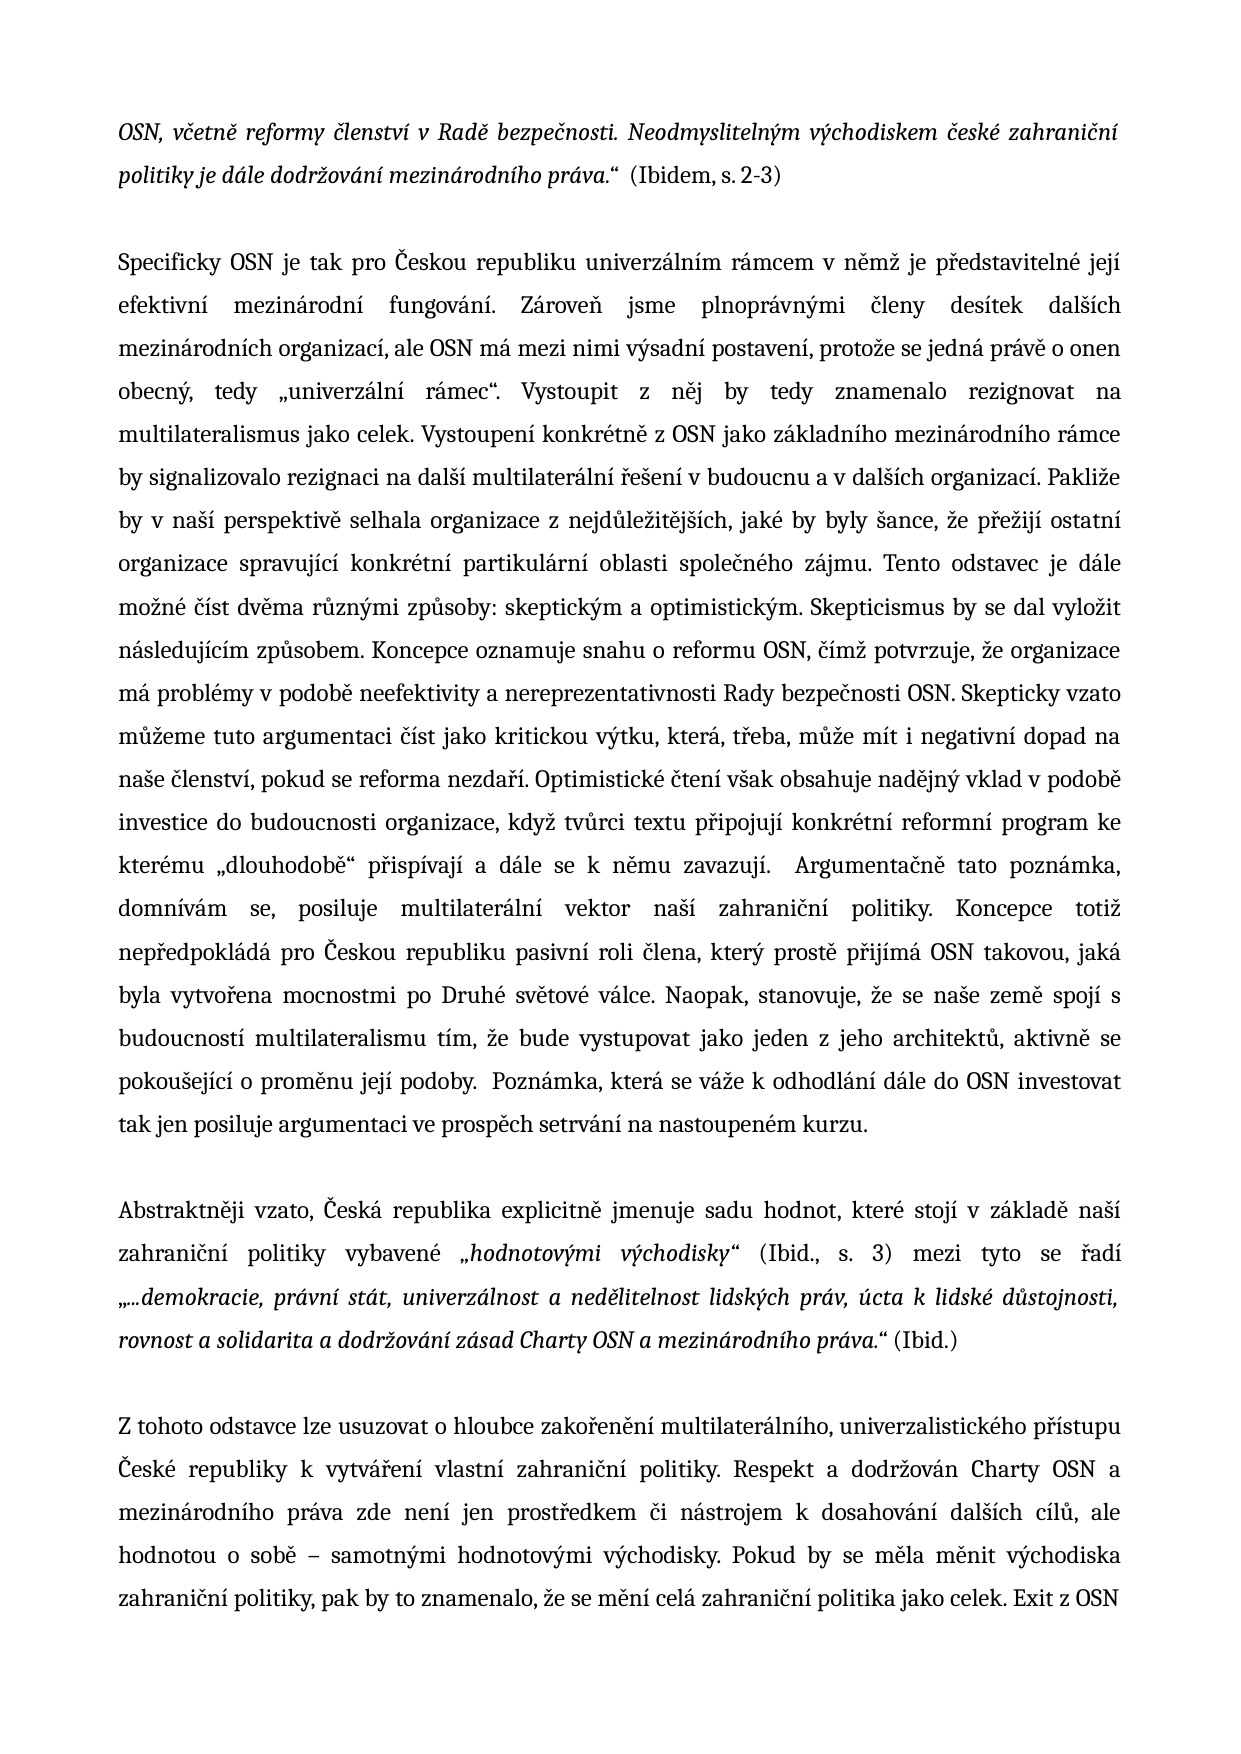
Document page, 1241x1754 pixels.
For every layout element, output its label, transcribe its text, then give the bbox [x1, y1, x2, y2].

text OSN, včetně reformy členství v Radě bezpečnosti. Neodmyslitelným východiskem české zahraniční politiky je dále dodržování mezinárodního práva.“ (Ibidem, s. 2-3) [118, 118, 1122, 190]
text Z tohoto odstavce lze usuzovat o hloubce zakořenění multilaterálního, univerzalistického přístupu České republiky k vytváření vlastní zahraniční politiky. Respekt a dodržován Charty OSN a mezinárodního práva zde není jen prostředkem či nástrojem k dosahování dalších cílů, ale hodnotou o sobě – samotnými hodnotovými východisky. Pokud by se měla měnit východiska zahraniční politiky, pak by to znamenalo, že se mění celá zahraniční politika jako celek. Exit z OSN [118, 1412, 1122, 1613]
text Abstraktněji vzato, Česká republika explicitně jmenuje sadu hodnot, které stojí v základě naší zahraniční politiky vybavené „hodnotovými východisky“ (Ibid., s. 3) mezi tyto se řadí „...demokracie, právní stát, univerzálnost a nedělitelnost lidských práv, úcta k lidské důstojnosti, rovnost a solidarita a dodržování zásad Charty OSN a mezinárodního práva.“ (Ibid.) [118, 1196, 1122, 1354]
text Specificky OSN je tak pro Českou republiku univerzálním rámcem v němž je představitelné její efektivní mezinárodní fungování. Zároveň jsme plnoprávnými členy desítek dalších mezinárodních organizací, ale OSN má mezi nimi výsadní postavení, protože se jedná právě o onen obecný, tedy „univerzální rámec“. Vystoupit z něj by tedy znamenalo rezignovat na multilateralismus jako celek. Vystoupení konkrétně z OSN jako základního mezinárodního rámce by signalizovalo rezignaci na další multilaterální řešení v budoucnu a v dalších organizací. Pakliže by v naší perspektivě selhala organizace z nejdůležitějších, jaké by byly šance, že přežijí ostatní organizace spravující konkrétní partikulární oblasti společného zájmu. Tento odstavec je dále možné číst dvěma různými způsoby: skeptickým a optimistickým. Skepticismus by se dal vyložit následujícím způsobem. Koncepce oznamuje snahu o reformu OSN, čímž potvrzuje, že organizace má problémy v podobě neefektivity a nereprezentativnosti Rady bezpečnosti OSN. Skepticky vzato můžeme tuto argumentaci číst jako kritickou výtku, která, třeba, může mít i negativní dopad na naše členství, pokud se reforma nezdaří. Optimistické čtení však obsahuje nadějný vklad v podobě investice do budoucnosti organizace, když tvůrci textu připojují konkrétní reformní program ke kterému „dlouhodobě“ přispívají a dále se k němu zavazují. Argumentačně tato poznámka, domnívám se, posiluje multilaterální vektor naší zahraniční politiky. Koncepce totiž nepředpokládá pro Českou republiku pasivní roli člena, který prostě přijímá OSN takovou, jaká byla vytvořena mocnostmi po Druhé světové válce. Naopak, stanovuje, že se naše země spojí s budoucností multilateralismu tím, že bude vystupovat jako jeden z jeho architektů, aktivně se pokoušející o proměnu její podoby. Poznámka, která se váže k odhodlání dále do OSN investovat tak jen posiluje argumentaci ve prospěch setrvání na nastoupeném kurzu. [118, 247, 1122, 1139]
